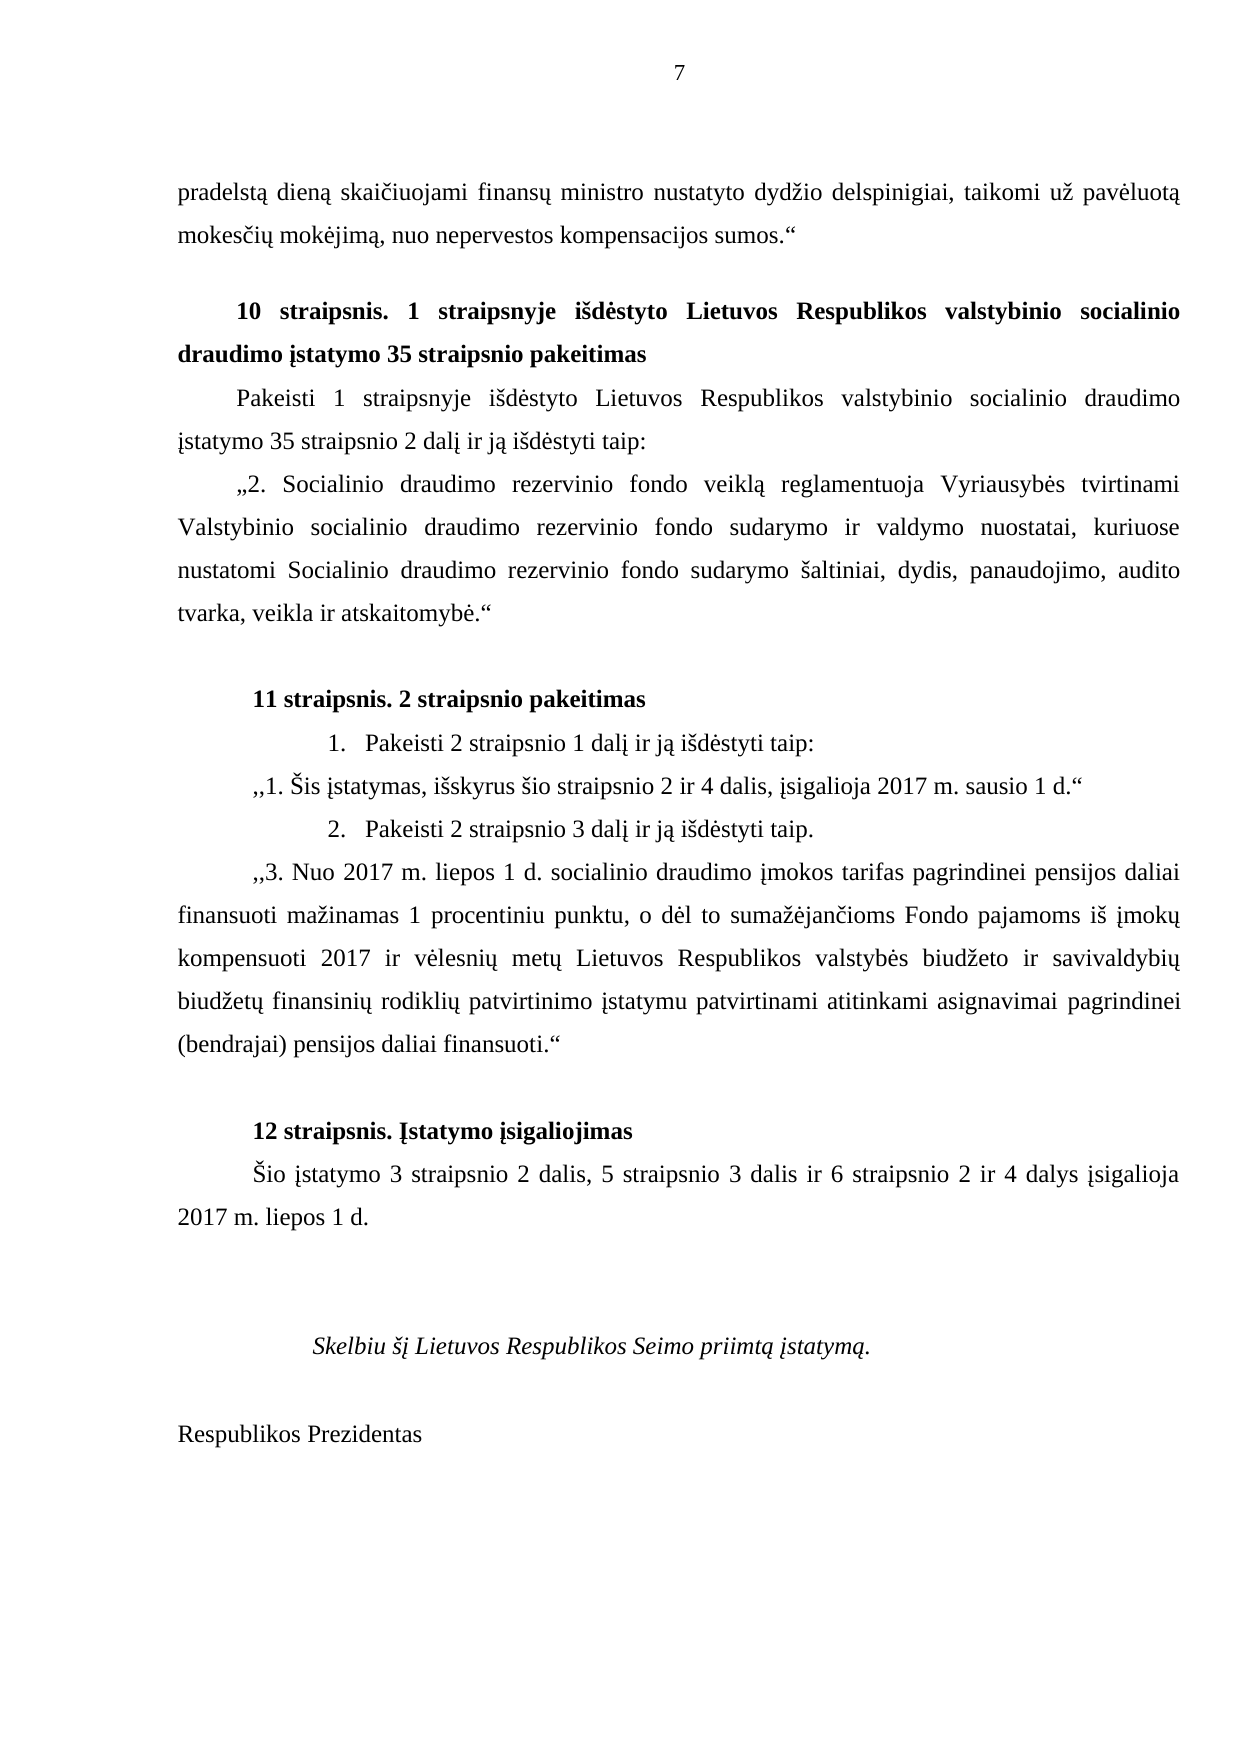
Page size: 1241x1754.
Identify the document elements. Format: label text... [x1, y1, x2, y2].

text 11 straipsnis. 2 straipsnio pakeitimas [177, 684, 1181, 713]
text Šio įstatymo 3 straipsnio 2 dalis, 5 straipsnio 3 dalis ir 6 straipsnio 2 ir 4 dalys įsigalioja 2017 m. liepos 1 d. [177, 1159, 1181, 1231]
text „2. Socialinio draudimo rezervinio fondo veiklą reglamentuoja Vyriausybės tvirtinami Valstybinio socialinio draudimo rezervinio fondo sudarymo ir valdymo nuostatai, kuriuose nustatomi Socialinio draudimo rezervinio fondo sudarymo šaltiniai, dydis, panaudojimo, audito tvarka, veikla ir atskaitomybė.“ [177, 469, 1181, 627]
list Pakeisti 2 straipsnio 3 dalį ir ją išdėstyti taip. [327, 814, 1181, 843]
list Pakeisti 2 straipsnio 1 dalį ir ją išdėstyti taip: [327, 728, 1181, 756]
text Respublikos Prezidentas [177, 1419, 1181, 1448]
text ,,3. Nuo 2017 m. liepos 1 d. socialinio draudimo įmokos tarifas pagrindinei pensijos daliai finansuoti mažinamas 1 procentiniu punktu, o dėl to sumažėjančioms Fondo pajamoms iš įmokų kompensuoti 2017 ir vėlesnių metų Lietuvos Respublikos valstybės biudžeto ir savivaldybių biudžetų finansinių rodiklių patvirtinimo įstatymu patvirtinami atitinkami asignavimai pagrindinei (bendrajai) pensijos daliai finansuoti.“ [177, 857, 1181, 1058]
text 12 straipsnis. Įstatymo įsigaliojimas [177, 1116, 1181, 1144]
text 10 straipsnis. 1 straipsnyje išdėstyto Lietuvos Respublikos valstybinio socialinio draudimo įstatymo 35 straipsnio pakeitimas [177, 296, 1181, 368]
text Pakeisti 1 straipsnyje išdėstyto Lietuvos Respublikos valstybinio socialinio draudimo įstatymo 35 straipsnio 2 dalį ir ją išdėstyti taip: [177, 383, 1181, 454]
text Skelbiu šį Lietuvos Respublikos Seimo priimtą įstatymą. [177, 1331, 1181, 1360]
text ,,1. Šis įstatymas, išskyrus šio straipsnio 2 ir 4 dalis, įsigalioja 2017 m. sausio 1 d.“ [252, 771, 1181, 799]
text pradelstą dieną skaičiuojami finansų ministro nustatyto dydžio delspinigiai, taikomi už pavėluotą mokesčių mokėjimą, nuo nepervestos kompensacijos sumos.“ [177, 177, 1181, 249]
